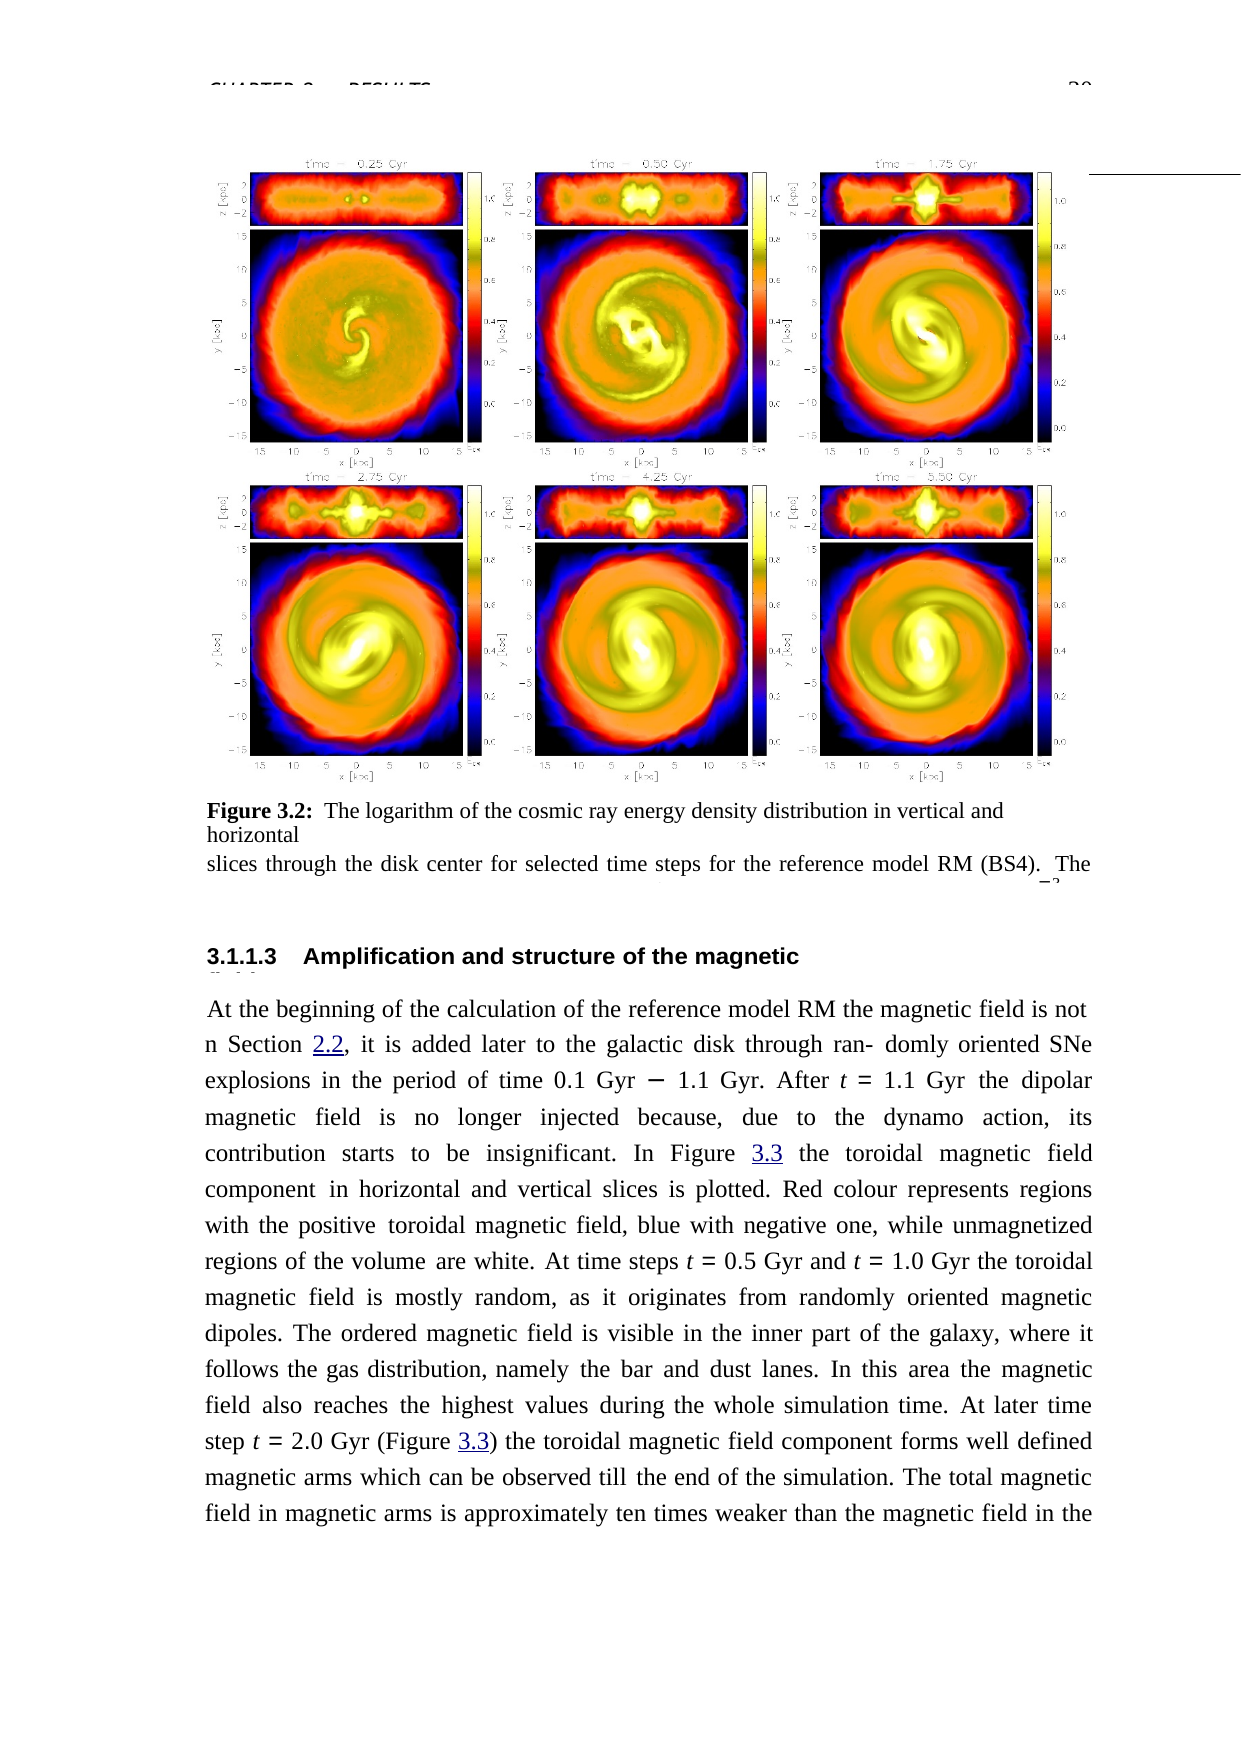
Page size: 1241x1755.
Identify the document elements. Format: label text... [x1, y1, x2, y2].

text present. As mentioned in Section 2.2, it is added later to the galactic disk through ran- domly oriented SNe explosions in the period of time 0.1 Gyr − 1.1 Gyr. After t = 1.1 Gyr the dipolar magnetic field is no longer injected because, due to the dynamo action, its contribution starts to be insignificant. In Figure 3.3 the toroidal magnetic field component in horizontal and vertical slices is plotted. Red colour represents regions with the positive toroidal magnetic field, blue with negative one, while unmagnetized regions of the volume are white. At time steps t = 0.5 Gyr and t = 1.0 Gyr the toroidal magnetic field is mostly random, as it originates from randomly oriented magnetic dipoles. The ordered magnetic field is visible in the inner part of the galaxy, where it follows the gas distribution, namely the bar and dust lanes. In this area the magnetic field also reaches the highest values during the whole simulation time. At later time step t = 2.0 Gyr (Figure 3.3) the toroidal magnetic field component forms well defined magnetic arms which can be observed till the end of the simulation. The total magnetic field in magnetic arms is approximately ten times weaker than the magnetic field in the bar region (compare Table 3.1 and Table 3.2). [204, 1024, 1093, 1530]
text 30 [1068, 77, 1094, 104]
text CHAPTER 3. [207, 79, 335, 85]
text Figure 3.2: The logarithm of the cosmic ray energy density distribution in vertical and horizontal [207, 799, 1094, 848]
text 3.1.1.3 Amplification and structure of the magnetic field [207, 945, 849, 973]
text At the beginning of the calculation of the reference model RM the magnetic field is not [207, 996, 1094, 1022]
text RESULTS [346, 79, 444, 85]
text slices through the disk center for selected time steps for the reference model RM (BS4). The cosmic ray energy density is expressed in units of electron volt per cubic centimeter eVcm−3. [207, 848, 1093, 882]
